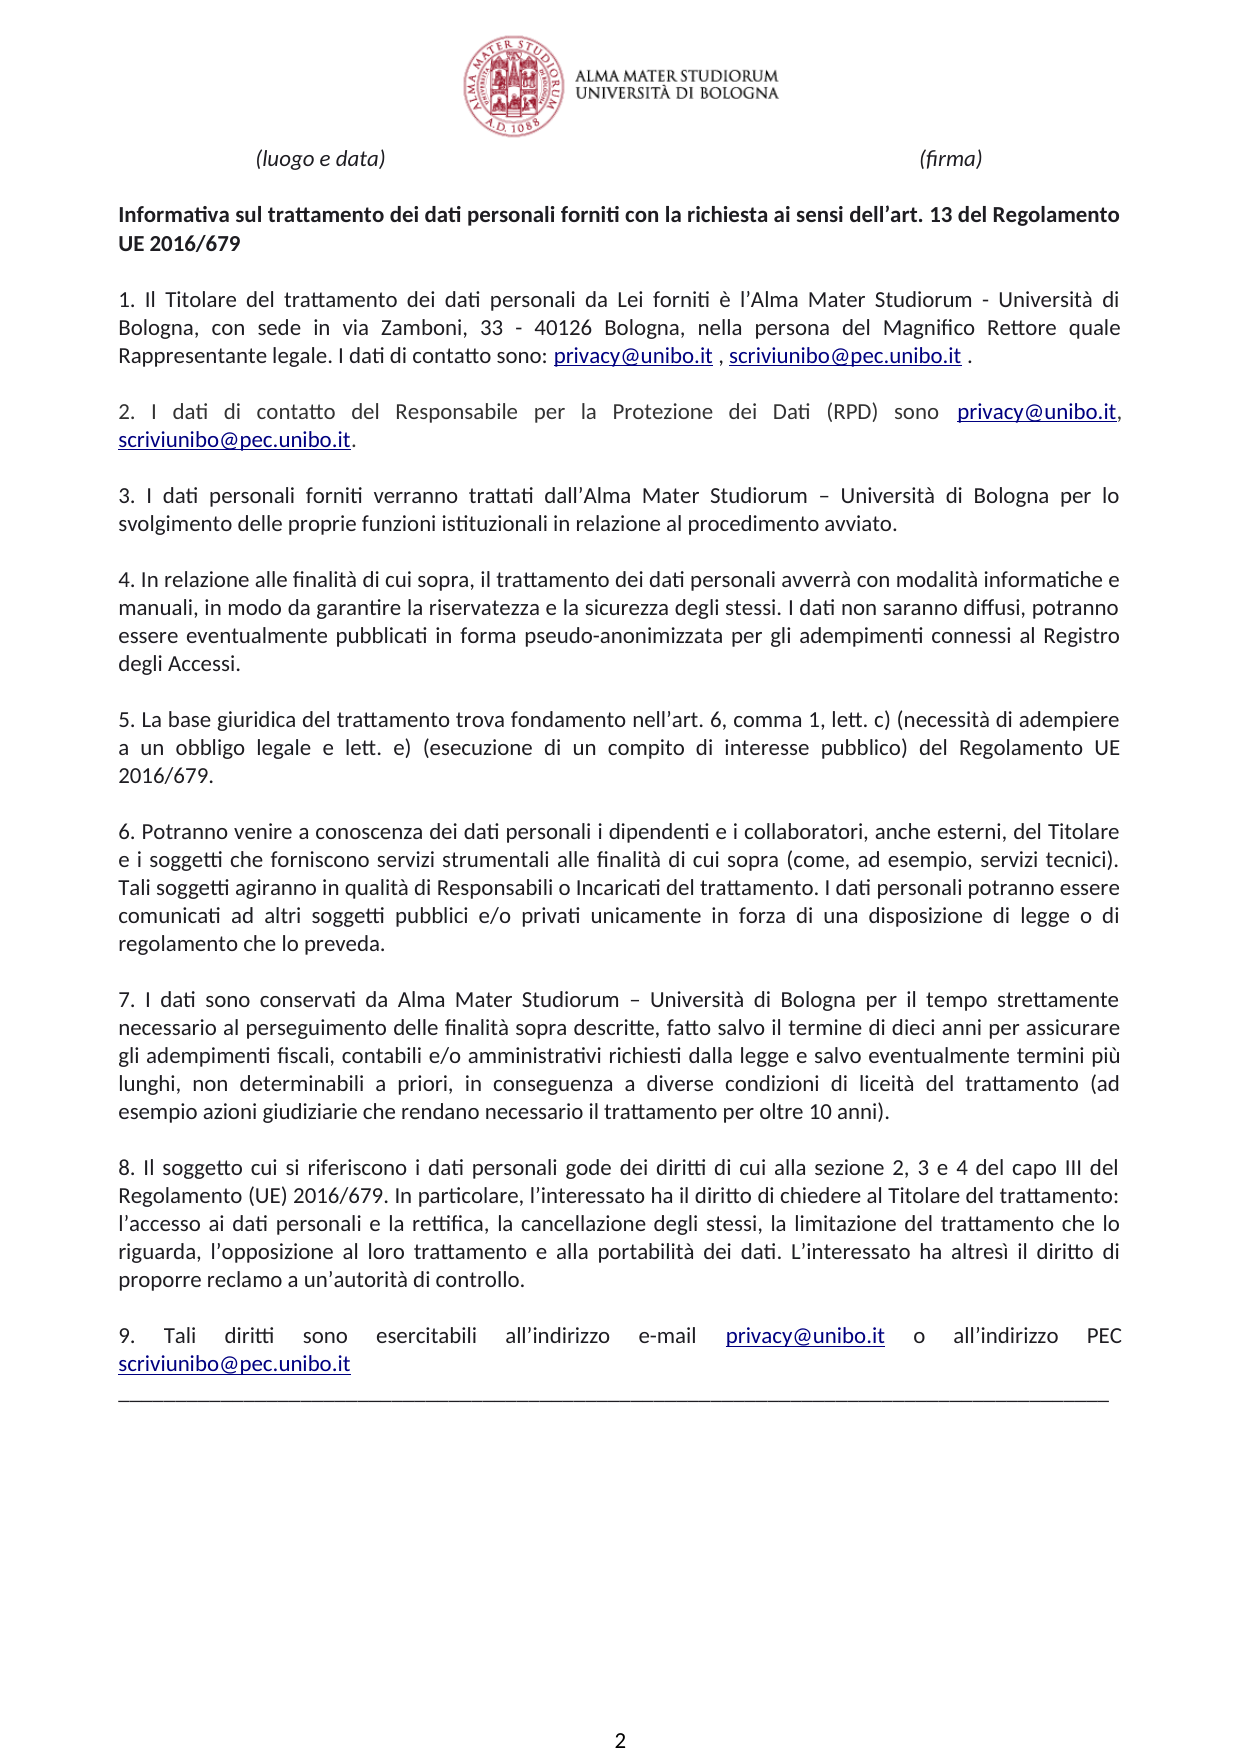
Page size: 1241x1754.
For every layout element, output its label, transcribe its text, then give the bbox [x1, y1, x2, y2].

text 7. I dati sono conservati da Alma Mater Studiorum – Università di Bologna per il tempo strettamente necessario al perseguimento delle finalità sopra descritte, fatto salvo il termine di dieci anni per assicurare gli adempimenti fiscali, contabili e/o amministrativi richiesti dalla legge e salvo eventualmente termini più lunghi, non determinabili a priori, in conseguenza a diverse condizioni di liceità del trattamento (ad esempio azioni giudiziarie che rendano necessario il trattamento per oltre 10 anni). [118, 985, 1122, 1125]
text 2. I dati di contatto del Responsabile per la Protezione dei Dati (RPD) sono privacy@unibo.it, scriviunibo@pec.unibo.it. [118, 397, 1122, 453]
text 6. Potranno venire a conoscenza dei dati personali i dipendenti e i collaboratori, anche esterni, del Titolare e i soggetti che forniscono servizi strumentali alle finalità di cui sopra (come, ad esempio, servizi tecnici). Tali soggetti agiranno in qualità di Responsabili o Incaricati del trattamento. I dati personali potranno essere comunicati ad altri soggetti pubblici e/o privati unicamente in forza di una disposizione di legge o di regolamento che lo preveda. [118, 817, 1122, 957]
text 3. I dati personali forniti verranno trattati dall’Alma Mater Studiorum – Università di Bologna per lo svolgimento delle proprie funzioni istituzionali in relazione al procedimento avviato. [118, 481, 1122, 537]
text Informativa sul trattamento dei dati personali forniti con la richiesta ai sensi dell’art. 13 del Regolamento UE 2016/679 [118, 201, 1122, 257]
text 4. In relazione alle finalità di cui sopra, il trattamento dei dati personali avverrà con modalità informatiche e manuali, in modo da garantire la riservatezza e la sicurezza degli stessi. I dati non saranno diffusi, potranno essere eventualmente pubblicati in forma pseudo-anonimizzata per gli adempimenti connessi al Registro degli Accessi. [118, 565, 1122, 677]
text 8. Il soggetto cui si riferiscono i dati personali gode dei diritti di cui alla sezione 2, 3 e 4 del capo III del Regolamento (UE) 2016/679. In particolare, l’interessato ha il diritto di chiedere al Titolare del trattamento: l’accesso ai dati personali e la rettifica, la cancellazione degli stessi, la limitazione del trattamento che lo riguarda, l’opposizione al loro trattamento e alla portabilità dei dati. L’interessato ha altresì il diritto di proporre reclamo a un’autorità di controllo. [118, 1153, 1122, 1293]
text (luogo e data) (firma) [118, 144, 1122, 173]
text _______________________________________________________________________________________ [118, 1377, 1122, 1406]
text 1. Il Titolare del trattamento dei dati personali da Lei forniti è l’Alma Mater Studiorum - Università di Bologna, con sede in via Zamboni, 33 - 40126 Bologna, nella persona del Magnifico Rettore quale Rappresentante legale. I dati di contatto sono: privacy@unibo.it , scriviunibo@pec.unibo.it . [118, 285, 1122, 369]
text 5. La base giuridica del trattamento trova fondamento nell’art. 6, comma 1, lett. c) (necessità di adempiere a un obbligo legale e lett. e) (esecuzione di un compito di interesse pubblico) del Regolamento UE 2016/679. [118, 705, 1122, 789]
text 9. Tali diritti sono esercitabili all’indirizzo e-mail privacy@unibo.it o all’indirizzo PEC scriviunibo@pec.unibo.it [118, 1321, 1122, 1377]
